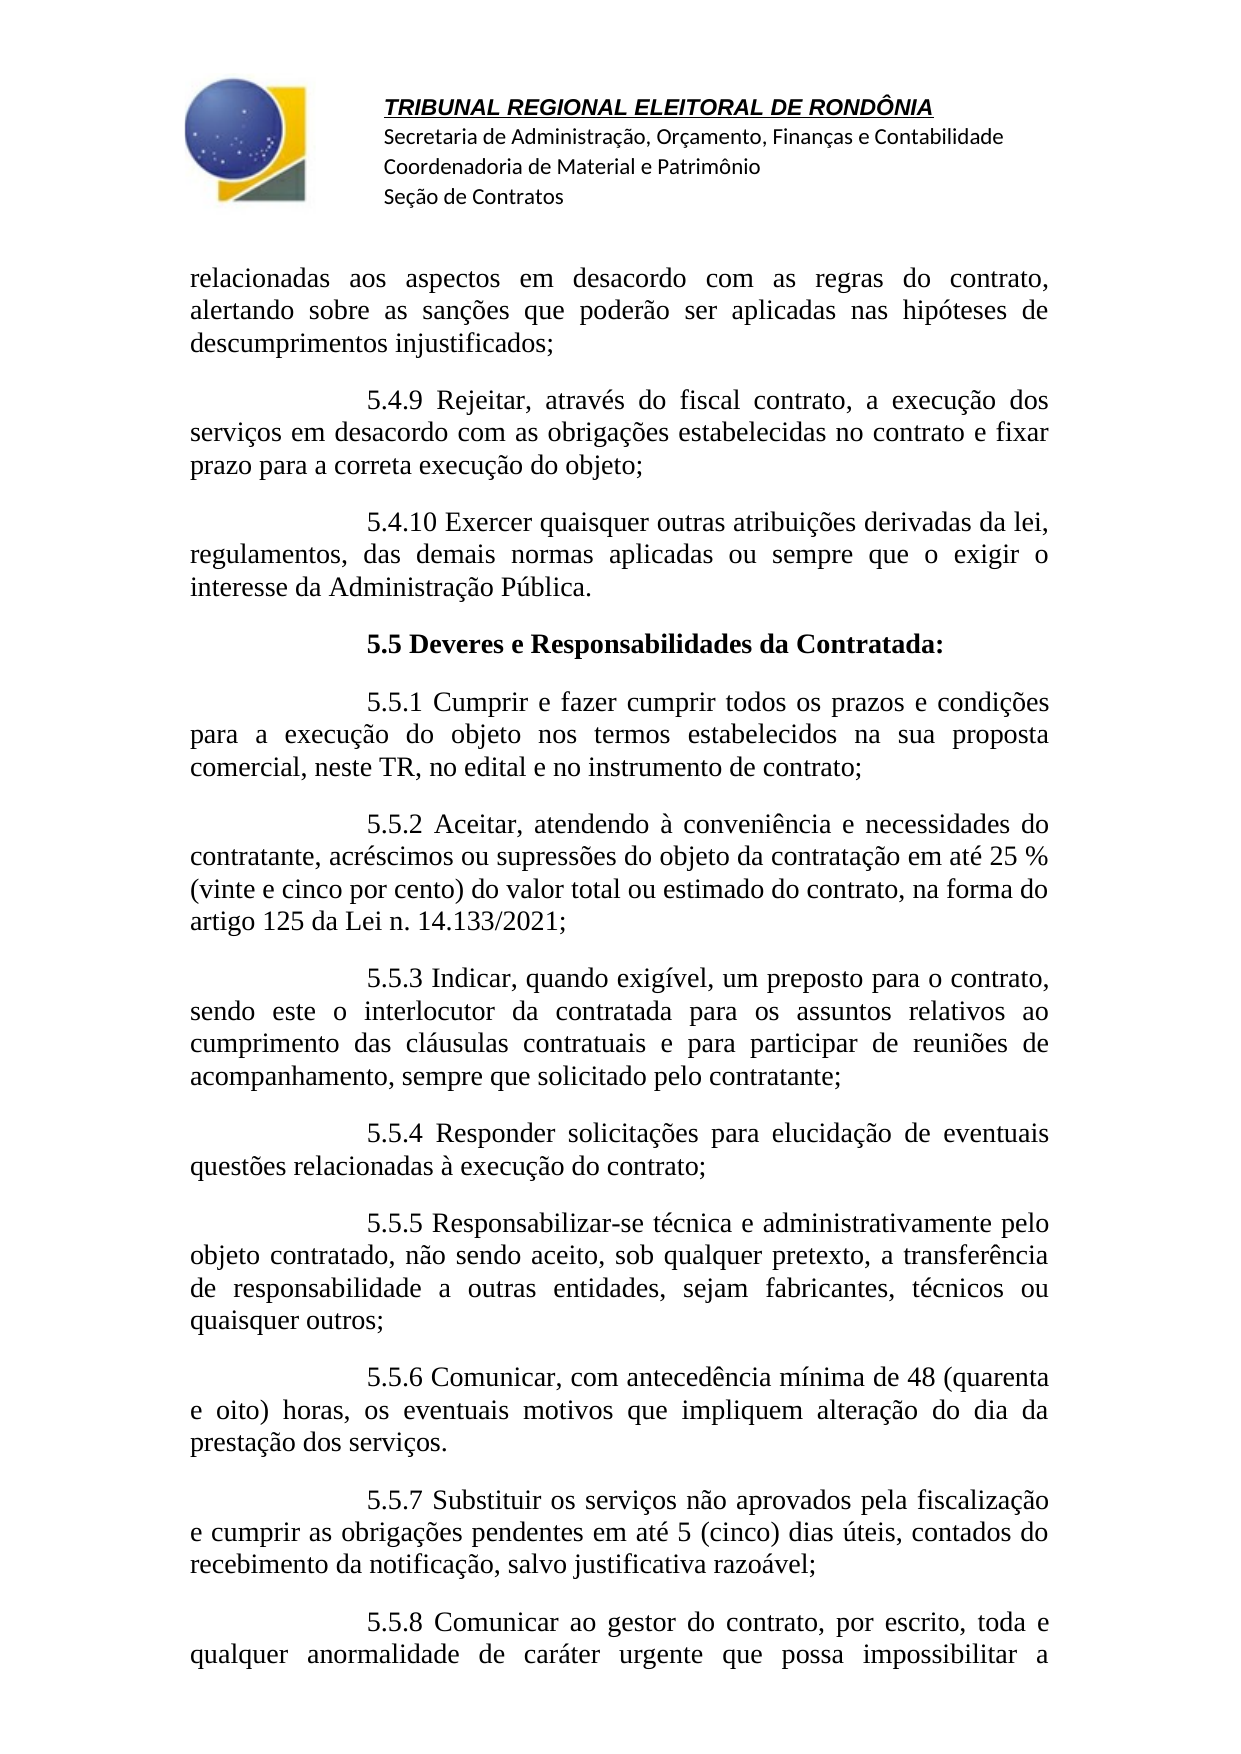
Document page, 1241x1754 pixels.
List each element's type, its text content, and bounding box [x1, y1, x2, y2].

text 5.5.6 Comunicar, com antecedência mínima de 48 (quarenta e oito) horas, os eventuais motivos que impliquem alteração do dia da prestação dos serviços. [190, 1361, 1051, 1458]
text 5.5.1 Cumprir e fazer cumprir todos os prazos e condições para a execução do objeto nos termos estabelecidos na sua proposta comercial, neste TR, no edital e no instrumento de contrato; [190, 685, 1051, 782]
text relacionadas aos aspectos em desacordo com as regras do contrato, alertando sobre as sanções que poderão ser aplicadas nas hipóteses de descumprimentos injustificados; [190, 261, 1051, 358]
text 5.5.2 Aceitar, atendendo à conveniência e necessidades do contratante, acréscimos ou supressões do objeto da contratação em até 25 % (vinte e cinco por cento) do valor total ou estimado do contrato, na forma do artigo 125 da Lei n. 14.133/2021; [190, 807, 1051, 937]
text 5.5 Deveres e Responsabilidades da Contratada: [190, 627, 1051, 660]
text 5.5.3 Indicar, quando exigível, um preposto para o contrato, sendo este o interlocutor da contratada para os assuntos relativos ao cumprimento das cláusulas contratuais e para participar de reuniões de acompanhamento, sempre que solicitado pelo contratante; [190, 962, 1051, 1091]
text 5.5.8 Comunicar ao gestor do contrato, por escrito, toda e qualquer anormalidade de caráter urgente que possa impossibilitar a [190, 1605, 1051, 1670]
text 5.4.9 Rejeitar, através do fiscal contrato, a execução dos serviços em desacordo com as obrigações estabelecidas no contrato e fixar prazo para a correta execução do objeto; [190, 383, 1051, 480]
text 5.5.4 Responder solicitações para elucidação de eventuais questões relacionadas à execução do contrato; [190, 1116, 1051, 1181]
text 5.4.10 Exercer quaisquer outras atribuições derivadas da lei, regulamentos, das demais normas aplicadas ou sempre que o exigir o interesse da Administração Pública. [190, 505, 1051, 602]
text 5.5.5 Responsabilizar-se técnica e administrativamente pelo objeto contratado, não sendo aceito, sob qualquer pretexto, a transferência de responsabilidade a outras entidades, sejam fabricantes, técnicos ou quaisquer outros; [190, 1206, 1051, 1336]
text 5.5.7 Substituir os serviços não aprovados pela fiscalização e cumprir as obrigações pendentes em até 5 (cinco) dias úteis, contados do recebimento da notificação, salvo justificativa razoável; [190, 1483, 1051, 1580]
